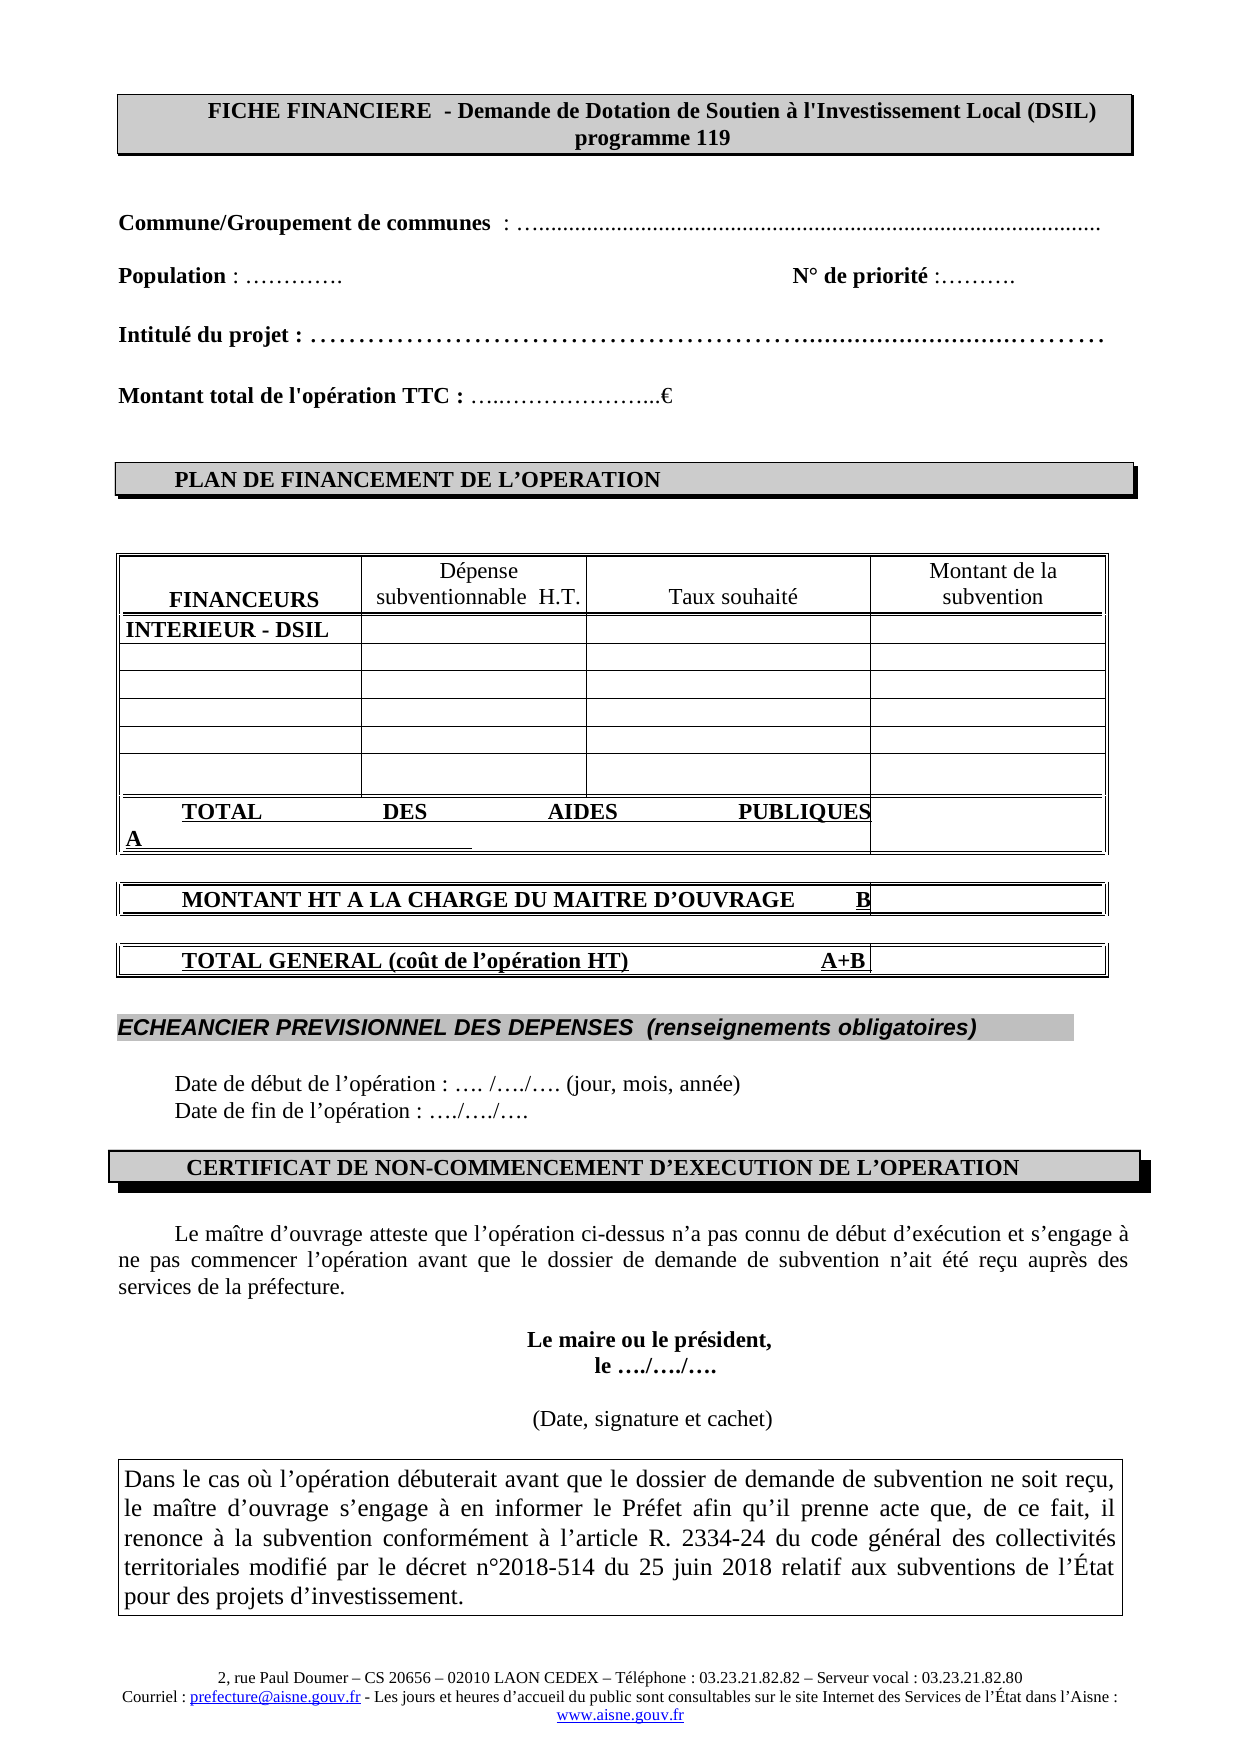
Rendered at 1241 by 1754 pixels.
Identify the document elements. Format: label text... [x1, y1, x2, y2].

table_header Montant de la subvention [871, 557, 1105, 612]
text programme 119 [118, 120, 1131, 153]
text Montant total de l'opération TTC : …..………………...€ [118, 382, 1131, 409]
table_cell [120, 671, 361, 698]
text (Date, signature et cachet) [118, 1405, 1131, 1432]
table_cell [362, 699, 586, 726]
table_cell [871, 794, 1107, 851]
subtitle le …./…./…. [118, 1352, 1131, 1379]
table_header FINANCEURS [120, 557, 361, 612]
table_cell [362, 616, 586, 643]
table_cell INTERIEUR - DSIL [118, 612, 361, 643]
subtitle Le maire ou le président, [118, 1326, 1131, 1352]
table_cell [587, 699, 870, 726]
table_header Dans le cas où l’opération débuterait avant que le dossier de demande de subvention ne soit reçu, le maître d’ouvrage s’engage à en informer le Préfet afin qu’il prenne acte que, de ce fait, il renonce à la subvention conformément à l’article R. 2334-24 du code général des collectivités territoriales modifié par le décret n°2018-514 du 25 juin 2018 relatif aux subventions de l’État pour des projets d’investissement. [119, 1460, 1122, 1615]
table_cell TOTAL GENERAL (coût de l’opération HT) A+B [118, 943, 870, 973]
table_cell [120, 644, 361, 670]
table_cell [118, 912, 871, 943]
text CERTIFICAT DE NON-COMMENCEMENT D’EXECUTION DE L’OPERATION [110, 1152, 1139, 1181]
table_cell [120, 727, 361, 753]
table_cell [587, 644, 870, 670]
subtitle PLAN DE FINANCEMENT DE L’OPERATION [116, 463, 1133, 494]
table_cell [362, 727, 586, 753]
table_cell [587, 727, 870, 753]
table_cell [120, 754, 361, 794]
text Date de début de l’opération : …. /…./…. (jour, mois, année) [118, 1070, 1131, 1096]
table_cell [587, 616, 870, 643]
table_header Dépense subventionnable H.T. [362, 557, 586, 612]
text FICHE FINANCIERE - Demande de Dotation de Soutien à l'Investissement Local (DSIL) [118, 95, 1131, 120]
table_cell MONTANT HT A LA CHARGE DU MAITRE D’OUVRAGE B [118, 882, 870, 912]
table_cell [871, 671, 1105, 698]
table_cell [362, 754, 586, 794]
table_cell [362, 644, 586, 670]
table_cell [871, 612, 1107, 643]
subtitle ECHEANCIER PREVISIONNEL DES DEPENSES (renseignements obligatoires) [117, 1014, 1074, 1041]
text Date de fin de l’opération : …./…./…. [118, 1096, 1131, 1123]
table_cell [871, 882, 1107, 912]
table_cell TOTAL DES AIDES PUBLIQUES A [118, 794, 870, 851]
text Population : …………. N° de priorité :………. [118, 262, 1131, 288]
table_cell [118, 851, 871, 882]
table_cell [120, 699, 361, 726]
table_cell [871, 644, 1105, 670]
table_cell [871, 727, 1105, 753]
text Intitulé du projet : …………………………………………….............................……… [118, 315, 1131, 349]
table_cell [871, 699, 1105, 726]
table_cell [362, 671, 586, 698]
text Le maître d’ouvrage atteste que l’opération ci-dessus n’a pas connu de début d’exécution et s’engage à ne pas commencer l’opération avant que le dossier de demande de subvention n’ait été reçu auprès des services de la préfecture. [118, 1219, 1131, 1299]
table_cell [871, 912, 1107, 943]
table_cell [587, 754, 870, 794]
table_cell [871, 754, 1105, 794]
text Commune/Groupement de communes : ….............................................................................................. [118, 209, 1131, 235]
table_cell [871, 851, 1107, 882]
table_cell [587, 671, 870, 698]
table_header Taux souhaité [587, 557, 870, 612]
table_cell [871, 943, 1107, 973]
